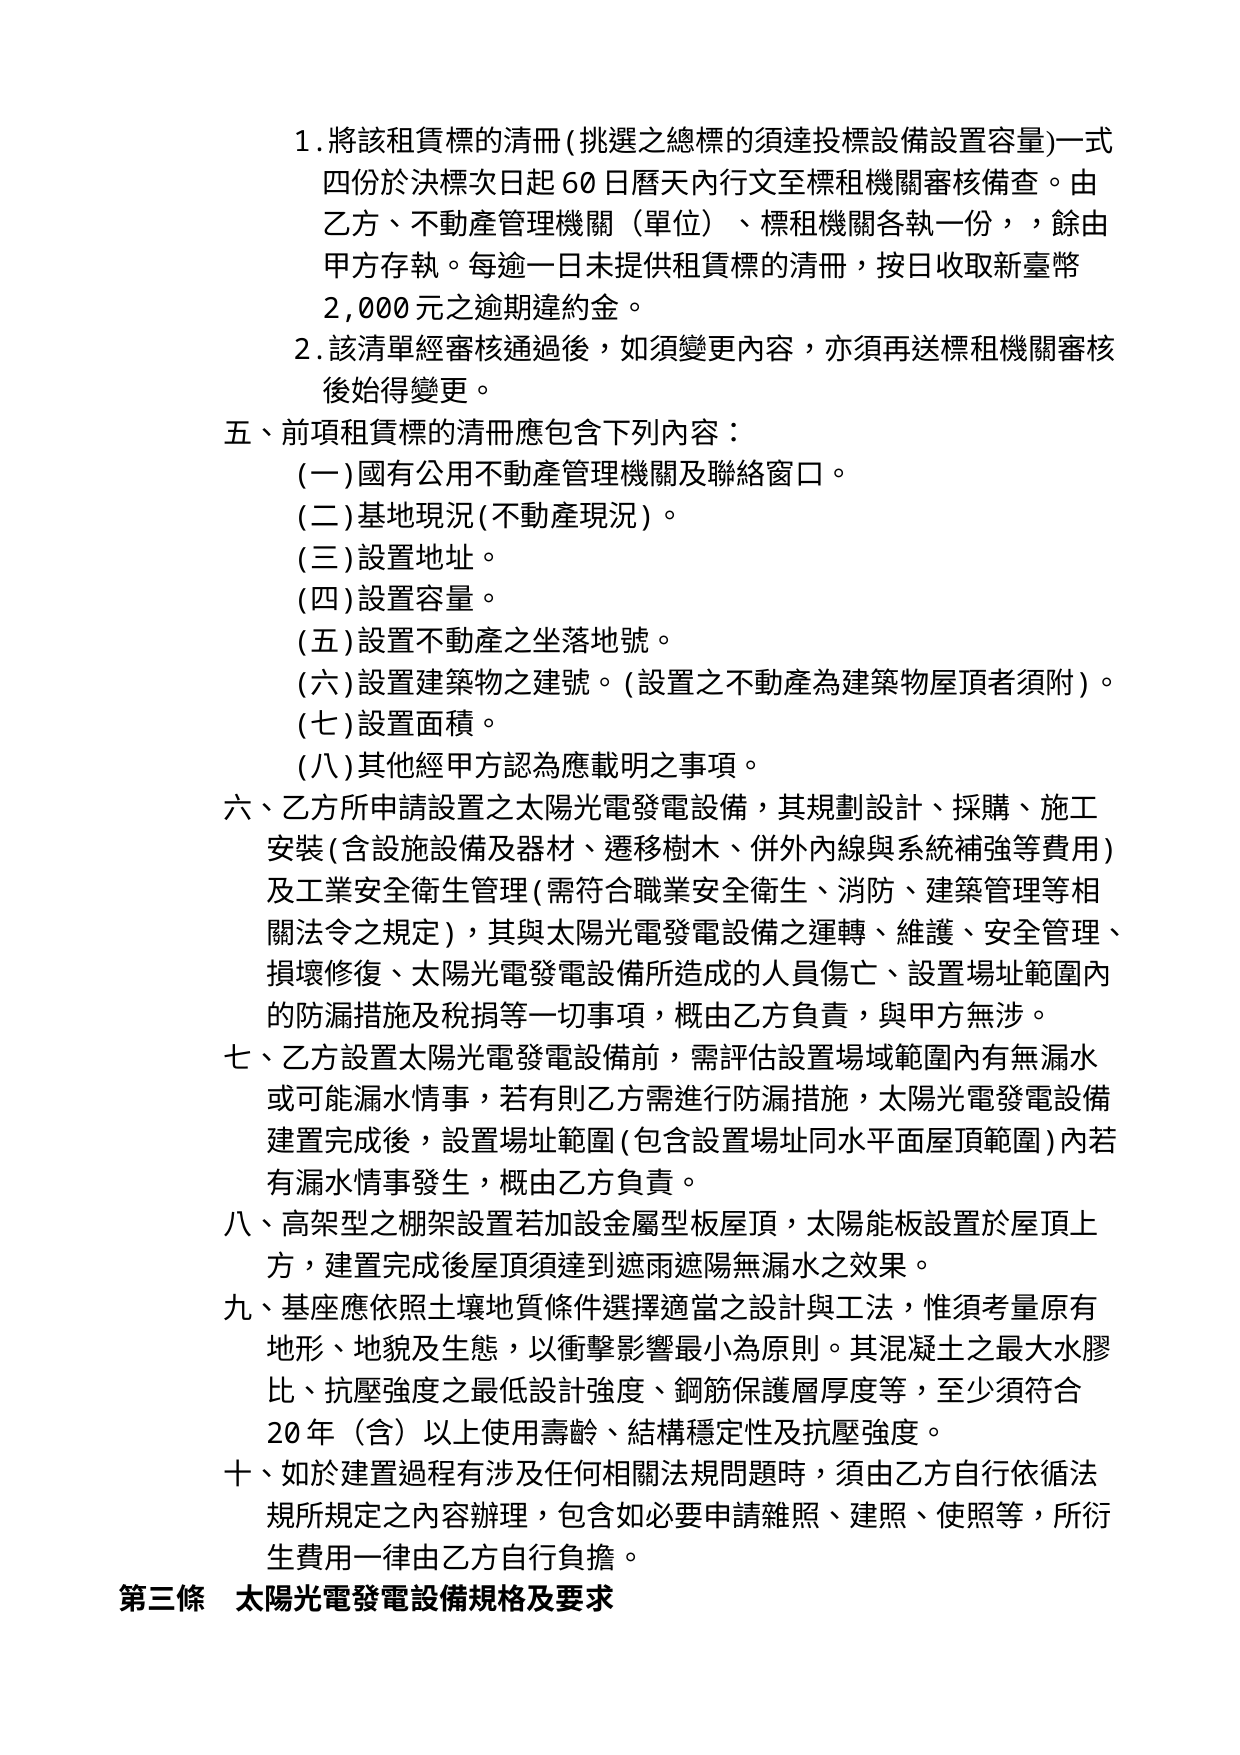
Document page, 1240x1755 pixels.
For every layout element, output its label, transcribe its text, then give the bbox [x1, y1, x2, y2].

text 2.該清單經審核通過後，如須變更內容，亦須再送標租機關審核後始得變更。 [118, 326, 1121, 410]
text (二)基地現況(不動產現況)。 [118, 493, 1121, 535]
text 六、乙方所申請設置之太陽光電發電設備，其規劃設計、採購、施工安裝(含設施設備及器材、遷移樹木、併外內線與系統補強等費用)及工業安全衛生管理(需符合職業安全衛生、消防、建築管理等相關法令之規定)，其與太陽光電發電設備之運轉、維護、安全管理、損壞修復、太陽光電發電設備所造成的人員傷亡、設置場址範圍內的防漏措施及稅捐等一切事項，概由乙方負責，與甲方無涉。 [118, 785, 1121, 1035]
text (五)設置不動產之坐落地號。 [118, 618, 1121, 660]
text 九、基座應依照土壤地質條件選擇適當之設計與工法，惟須考量原有地形、地貌及生態，以衝擊影響最小為原則。其混凝土之最大水膠比、抗壓強度之最低設計強度、鋼筋保護層厚度等，至少須符合20年（含）以上使用壽齡、結構穩定性及抗壓強度。 [118, 1285, 1121, 1451]
text (四)設置容量。 [118, 576, 1121, 618]
text 1.將該租賃標的清冊(挑選之總標的須達投標設備設置容量)一式四份於決標次日起60日曆天內行文至標租機關審核備查。由乙方、不動產管理機關（單位）、標租機關各執一份，，餘由甲方存執。每逾一日未提供租賃標的清冊，按日收取新臺幣2,000元之逾期違約金。 [118, 118, 1121, 326]
text (七)設置面積。 [118, 701, 1121, 743]
text (八)其他經甲方認為應載明之事項。 [118, 743, 1121, 785]
text (一)國有公用不動產管理機關及聯絡窗口。 [118, 451, 1121, 493]
text 五、前項租賃標的清冊應包含下列內容： [118, 410, 1121, 451]
text 七、乙方設置太陽光電發電設備前，需評估設置場域範圍內有無漏水或可能漏水情事，若有則乙方需進行防漏措施，太陽光電發電設備建置完成後，設置場址範圍(包含設置場址同水平面屋頂範圍)內若有漏水情事發生，概由乙方負責。 [118, 1035, 1121, 1201]
text 八、高架型之棚架設置若加設金屬型板屋頂，太陽能板設置於屋頂上方，建置完成後屋頂須達到遮雨遮陽無漏水之效果。 [118, 1201, 1121, 1285]
text 第三條 太陽光電發電設備規格及要求 [118, 1576, 1121, 1618]
text (三)設置地址。 [118, 535, 1121, 576]
text (六)設置建築物之建號。(設置之不動產為建築物屋頂者須附)。 [118, 660, 1121, 701]
text 十、如於建置過程有涉及任何相關法規問題時，須由乙方自行依循法規所規定之內容辦理，包含如必要申請雜照、建照、使照等，所衍生費用一律由乙方自行負擔。 [118, 1451, 1121, 1576]
